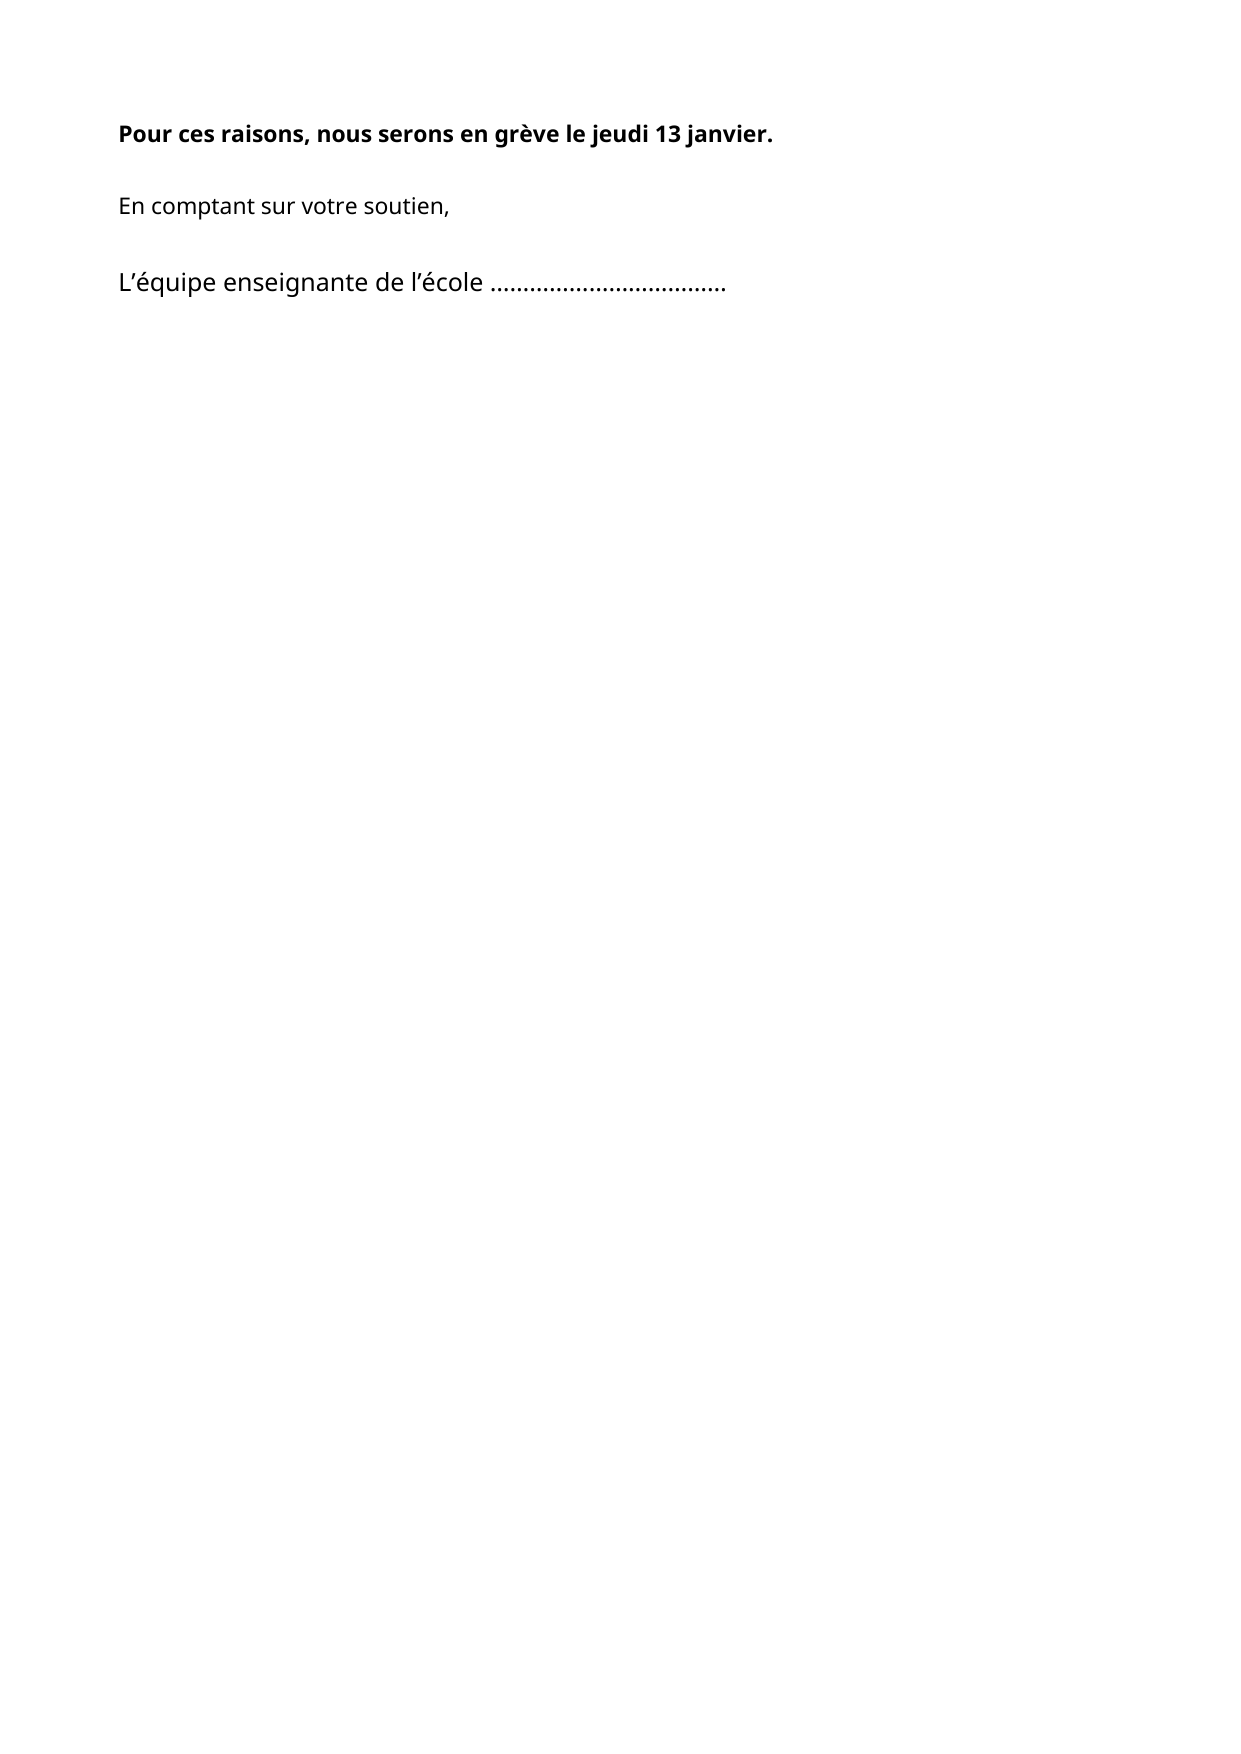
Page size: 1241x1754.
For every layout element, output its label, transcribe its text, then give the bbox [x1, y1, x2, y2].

text En comptant sur votre soutien, [118, 190, 1122, 221]
text Pour ces raisons, nous serons en grève le jeudi 13 janvier. [118, 118, 1122, 149]
text L’équipe enseignante de l’école ……………………………… [118, 265, 1122, 299]
